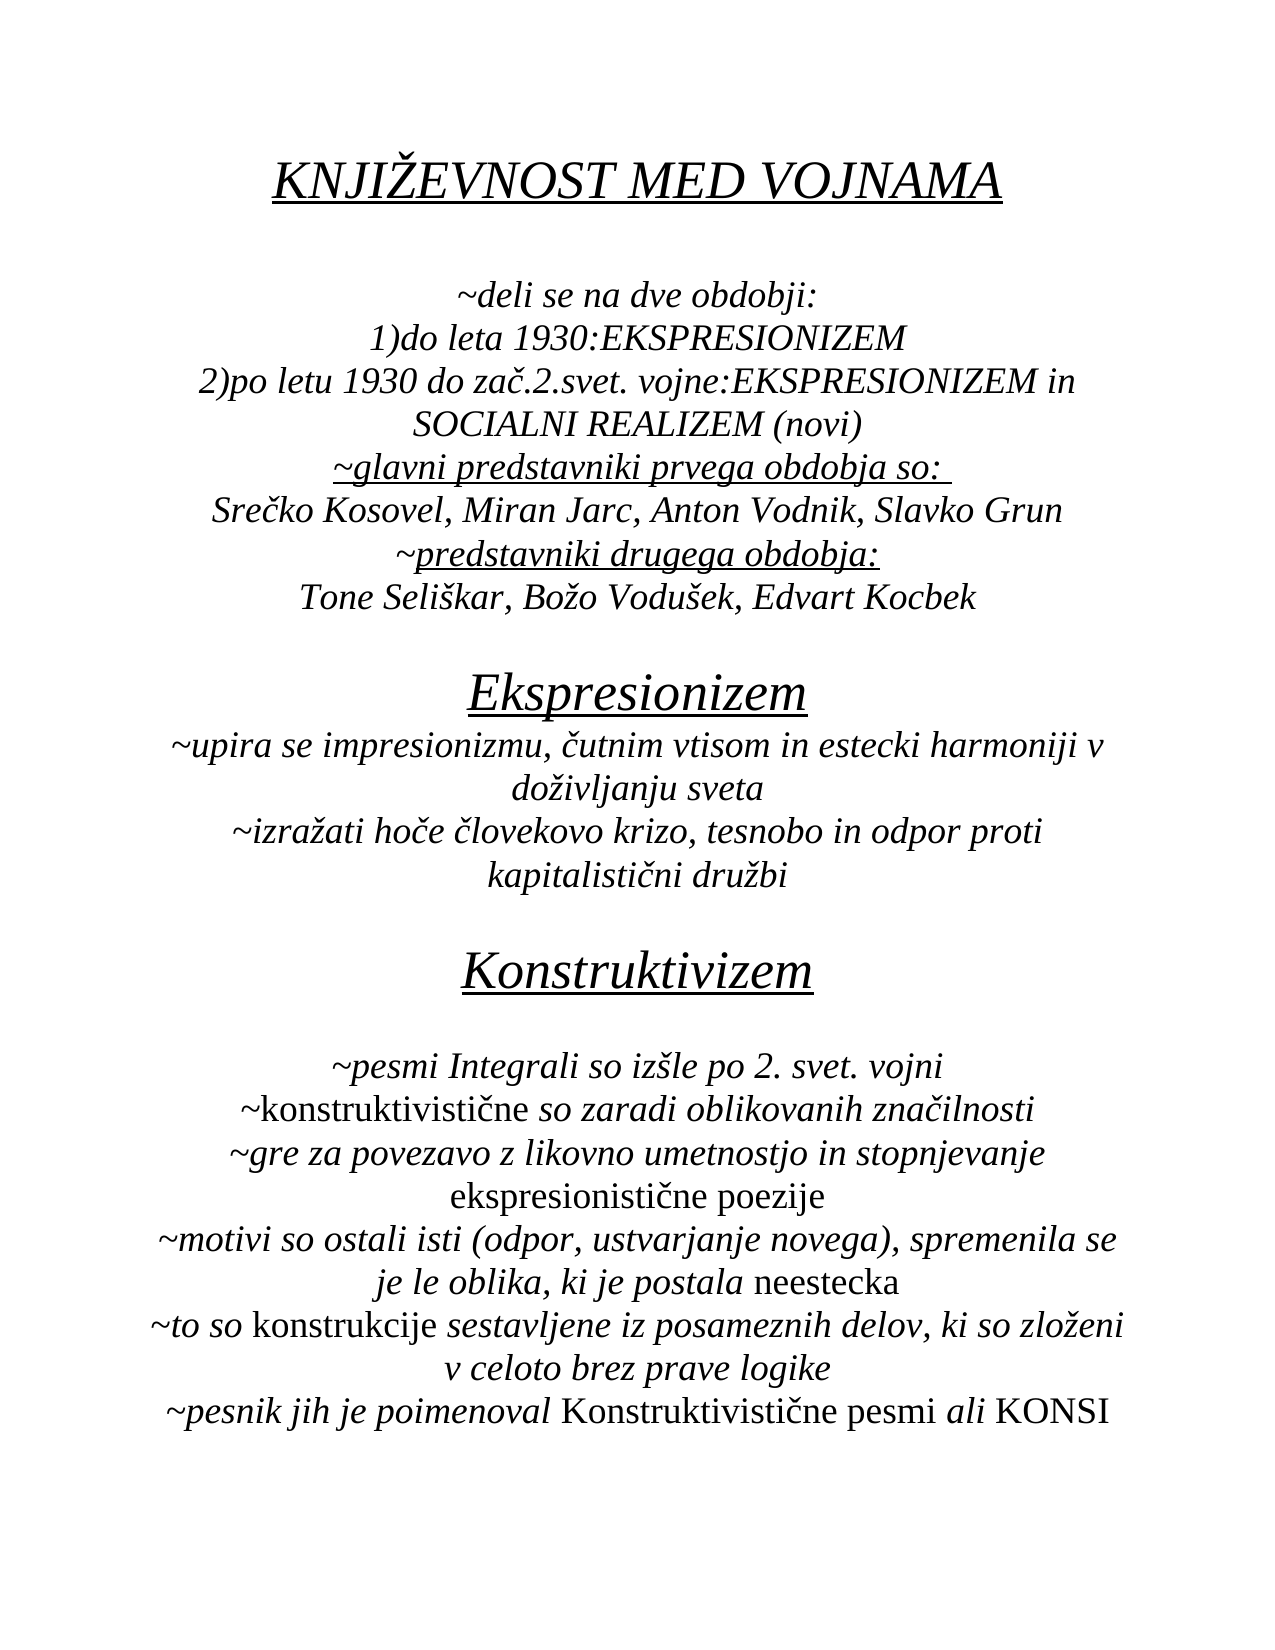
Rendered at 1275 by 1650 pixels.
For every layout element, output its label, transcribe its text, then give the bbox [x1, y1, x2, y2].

text ~to so konstrukcije sestavljene iz posameznih delov, ki so zloženi v celoto brez prave logike [148, 1302, 1127, 1389]
text Ekspresionizem [148, 660, 1127, 723]
text ~glavni predstavniki prvega obdobja so: [148, 445, 1127, 488]
text Konstruktivizem [148, 938, 1127, 1001]
text ~deli se na dve obdobji: [148, 272, 1127, 315]
text Tone Seliškar, Božo Vodušek, Edvart Kocbek [148, 574, 1127, 617]
text KNJIŽEVNOST MED VOJNAMA [148, 148, 1127, 210]
text Srečko Kosovel, Miran Jarc, Anton Vodnik, Slavko Grun [148, 488, 1127, 531]
text ~upira se impresionizmu, čutnim vtisom in estecki harmoniji v doživljanju sveta [148, 723, 1127, 809]
text ~izražati hoče človekovo krizo, tesnobo in odpor proti kapitalistični družbi [148, 809, 1127, 895]
text 1)do leta 1930:EKSPRESIONIZEM [148, 315, 1127, 358]
text ~predstavniki drugega obdobja: [148, 531, 1127, 574]
text ~motivi so ostali isti (odpor, ustvarjanje novega), spremenila se je le oblika, ki je postala neestecka [148, 1216, 1127, 1302]
text 2)po letu 1930 do zač.2.svet. vojne:EKSPRESIONIZEM in SOCIALNI REALIZEM (novi) [148, 358, 1127, 445]
text ~konstruktivistične so zaradi oblikovanih značilnosti [148, 1087, 1127, 1130]
text ~gre za povezavo z likovno umetnostjo in stopnjevanje ekspresionistične poezije [148, 1130, 1127, 1216]
text ~pesnik jih je poimenoval Konstruktivistične pesmi ali KONSI [148, 1389, 1127, 1432]
text ~pesmi Integrali so izšle po 2. svet. vojni [148, 1044, 1127, 1087]
